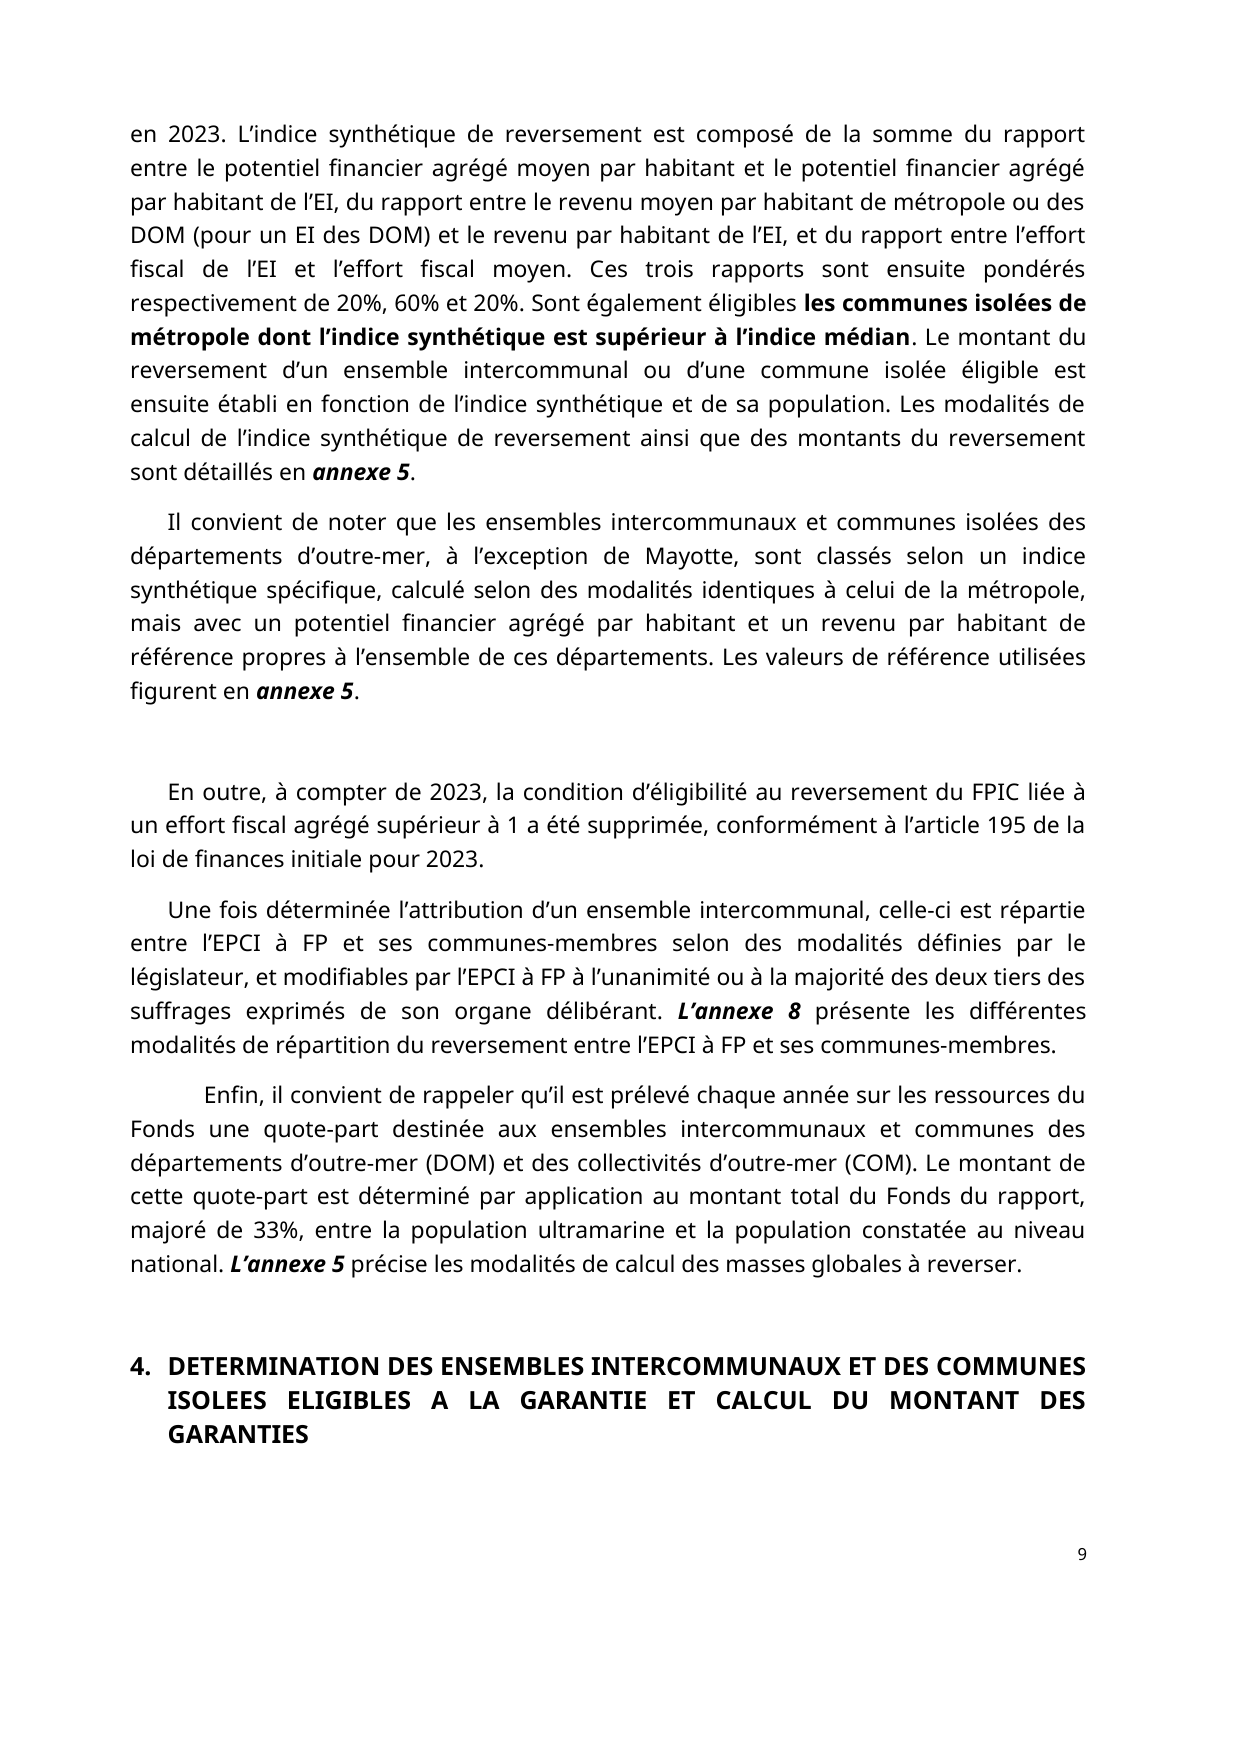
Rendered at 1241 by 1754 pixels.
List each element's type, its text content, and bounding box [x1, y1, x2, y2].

text Enfin, il convient de rappeler qu’il est prélevé chaque année sur les ressources du Fonds une quote-part destinée aux ensembles intercommunaux et communes des départements d’outre-mer (DOM) et des collectivités d’outre-mer (COM). Le montant de cette quote-part est déterminé par application au montant total du Fonds du rapport, majoré de 33%, entre la population ultramarine et la population constatée au niveau national. L’annexe 5 précise les modalités de calcul des masses globales à reverser. [130, 1079, 1087, 1279]
text Une fois déterminée l’attribution d’un ensemble intercommunal, celle-ci est répartie entre l’EPCI à FP et ses communes-membres selon des modalités définies par le législateur, et modifiables par l’EPCI à FP à l’unanimité ou à la majorité des deux tiers des suffrages exprimés de son organe délibérant. L’annexe 8 présente les différentes modalités de répartition du reversement entre l’EPCI à FP et ses communes-membres. [130, 893, 1087, 1060]
text Il convient de noter que les ensembles intercommunaux et communes isolées des départements d’outre-mer, à l’exception de Mayotte, sont classés selon un indice synthétique spécifique, calculé selon des modalités identiques à celui de la métropole, mais avec un potentiel financier agrégé par habitant et un revenu par habitant de référence propres à l’ensemble de ces départements. Les valeurs de référence utilisées figurent en annexe 5. [130, 506, 1087, 706]
list DETERMINATION DES ENSEMBLES INTERCOMMUNAUX ET DES COMMUNES ISOLEES ELIGIBLES A LA GARANTIE ET CALCUL DU MONTANT DES GARANTIES [130, 1348, 1087, 1451]
text En outre, à compter de 2023, la condition d’éligibilité au reversement du FPIC liée à un effort fiscal agrégé supérieur à 1 a été supprimée, conformément à l’article 195 de la loi de finances initiale pour 2023. [130, 776, 1087, 874]
text en 2023. L’indice synthétique de reversement est composé de la somme du rapport entre le potentiel financier agrégé moyen par habitant et le potentiel financier agrégé par habitant de l’EI, du rapport entre le revenu moyen par habitant de métropole ou des DOM (pour un EI des DOM) et le revenu par habitant de l’EI, et du rapport entre l’effort fiscal de l’EI et l’effort fiscal moyen. Ces trois rapports sont ensuite pondérés respectivement de 20%, 60% et 20%. Sont également éligibles les communes isolées de métropole dont l’indice synthétique est supérieur à l’indice médian. Le montant du reversement d’un ensemble intercommunal ou d’une commune isolée éligible est ensuite établi en fonction de l’indice synthétique et de sa population. Les modalités de calcul de l’indice synthétique de reversement ainsi que des montants du reversement sont détaillés en annexe 5. [130, 118, 1087, 487]
